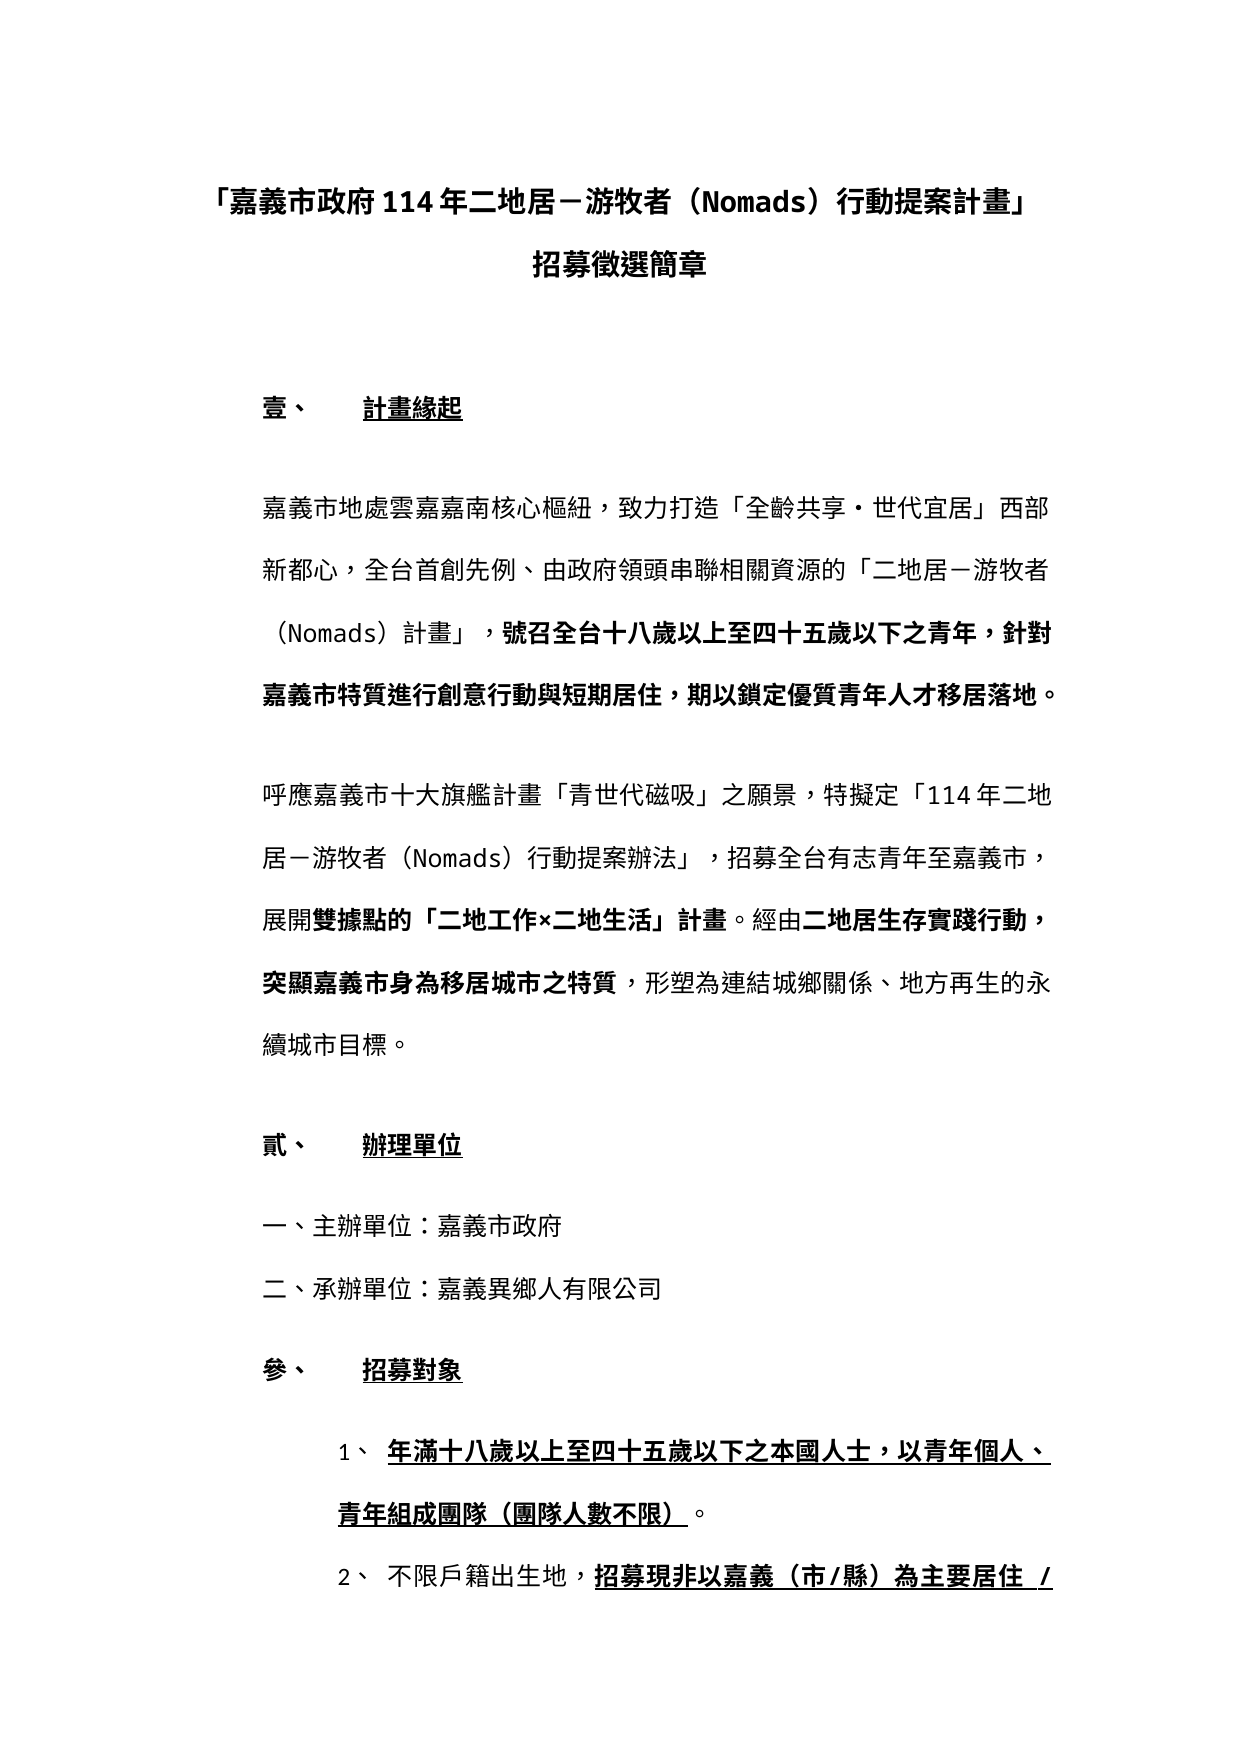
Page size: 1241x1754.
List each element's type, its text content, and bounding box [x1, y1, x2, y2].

text 嘉義市地處雲嘉嘉南核心樞紐，致力打造「全齡共享‧世代宜居」西部新都心，全台首創先例、由政府領頭串聯相關資源的「二地居－游牧者（Nomads）計畫」，號召全台十八歲以上至四十五歲以下之青年，針對嘉義市特質進行創意行動與短期居住，期以鎖定優質青年人才移居落地。 [262, 464, 1053, 714]
list 年滿十八歲以上至四十五歲以下之本國人士，以青年個人、青年組成團隊（團隊人數不限）。 [337, 1408, 1053, 1533]
text 呼應嘉義市十大旗艦計畫「青世代磁吸」之願景，特擬定「114年二地居－游牧者（Nomads）行動提案辦法」，招募全台有志青年至嘉義市，展開雙據點的「二地工作×二地生活」計畫。經由二地居生存實踐行動，突顯嘉義市身為移居城市之特質，形塑為連結城鄉關係、地方再生的永續城市目標。 [262, 752, 1053, 1064]
list 招募對象 [262, 1327, 1053, 1389]
list 辦理單位 [262, 1102, 1053, 1164]
list 計畫緣起 [262, 364, 1053, 427]
text 招募徵選簡章 [187, 221, 1053, 283]
text 一、主辦單位：嘉義市政府 [262, 1183, 1053, 1246]
text 二、承辦單位：嘉義異鄉人有限公司 [262, 1246, 1053, 1308]
list 不限戶籍出生地，招募現非以嘉義（市/縣）為主要居住 / [337, 1533, 1053, 1596]
text 「嘉義市政府114年二地居－游牧者（Nomads）行動提案計畫」 [187, 158, 1053, 221]
